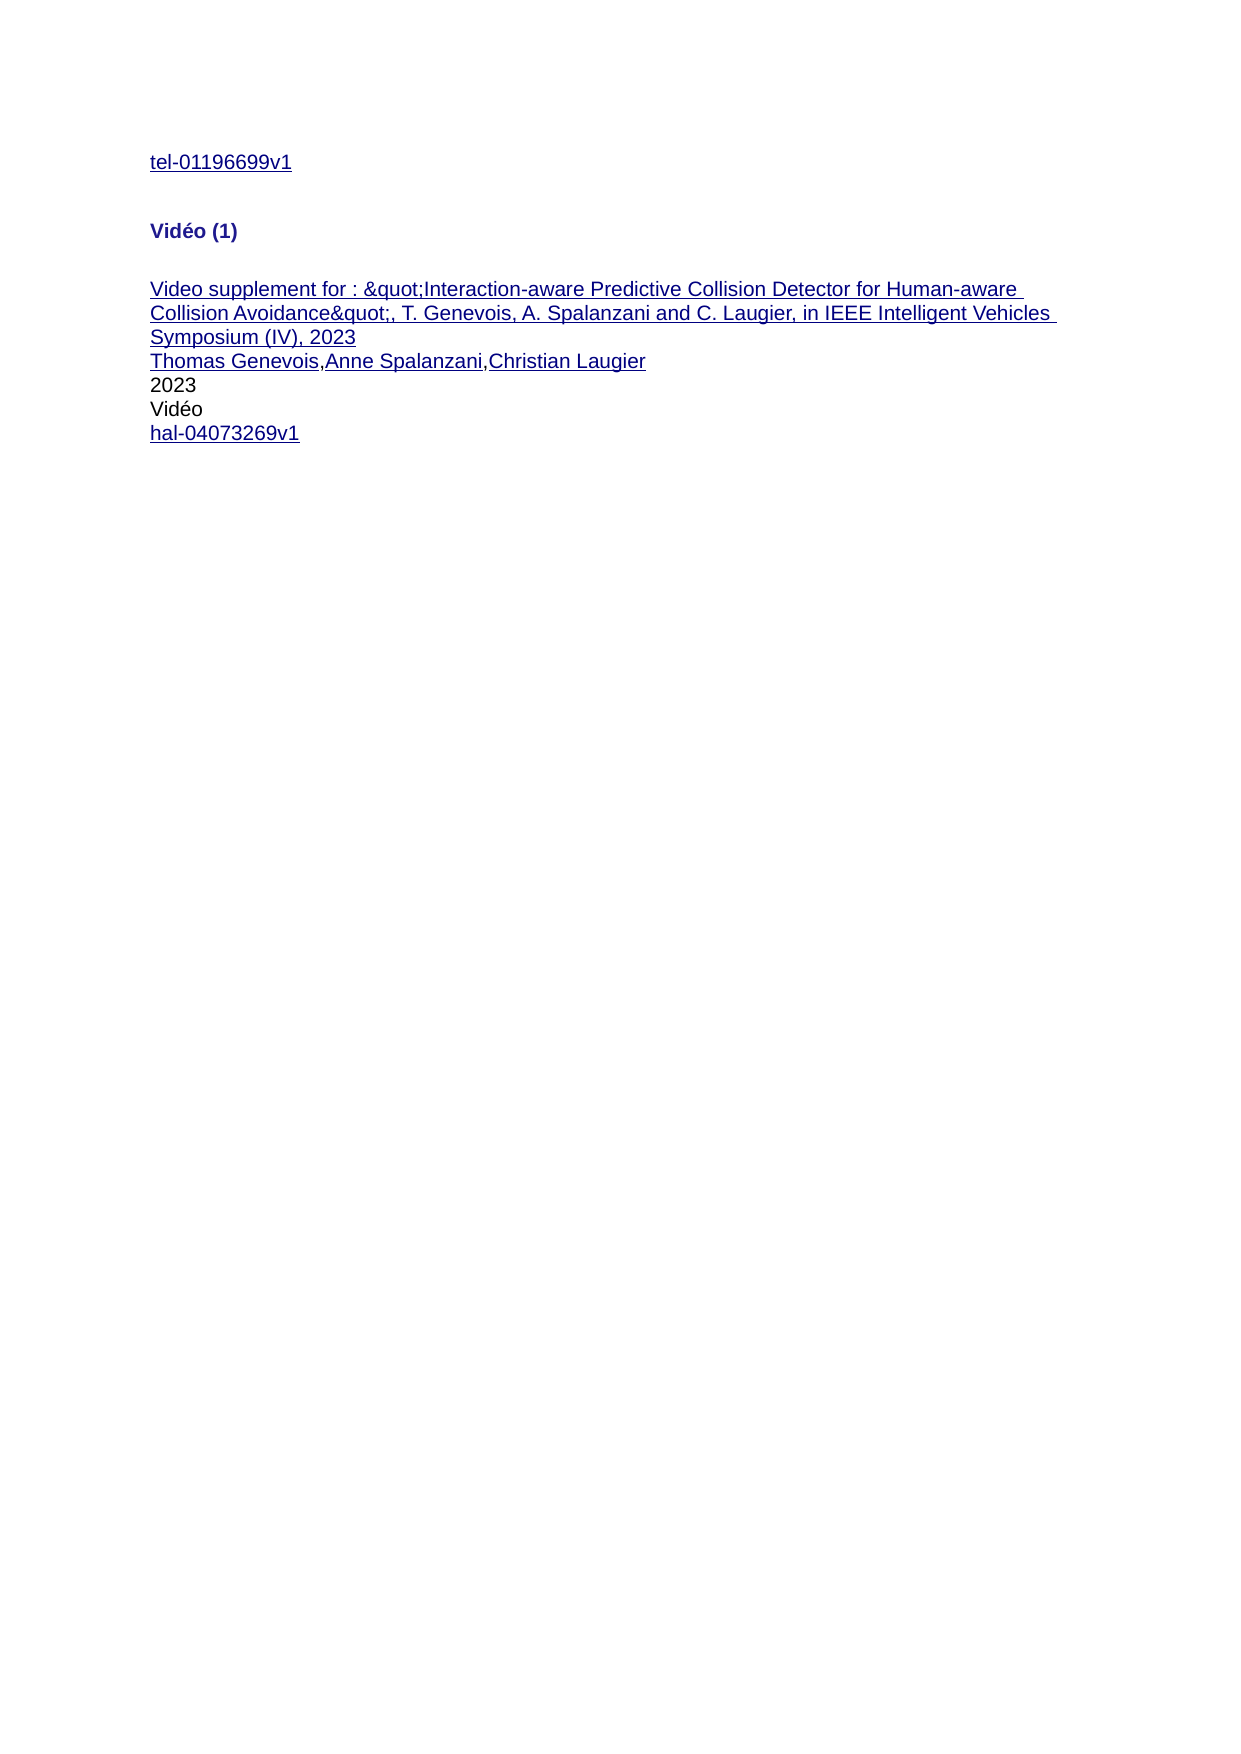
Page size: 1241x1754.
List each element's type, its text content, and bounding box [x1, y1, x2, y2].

table_header Video supplement for : &quot;Interaction-aware Predictive Collision Detector for Human-aware Collision Avoidance&quot;, T. Genevois, A. Spalanzani and C. Laugier, in IEEE Intelligent Vehicles Symposium (IV), 2023 Thomas Genevois,Anne Spalanzani,Christian Laugier 2023 Vidéo hal-04073269v1 [150, 277, 1090, 445]
table_header tel-01196699v1 [150, 150, 1090, 174]
subtitle Vidéo (1) [150, 219, 1090, 243]
